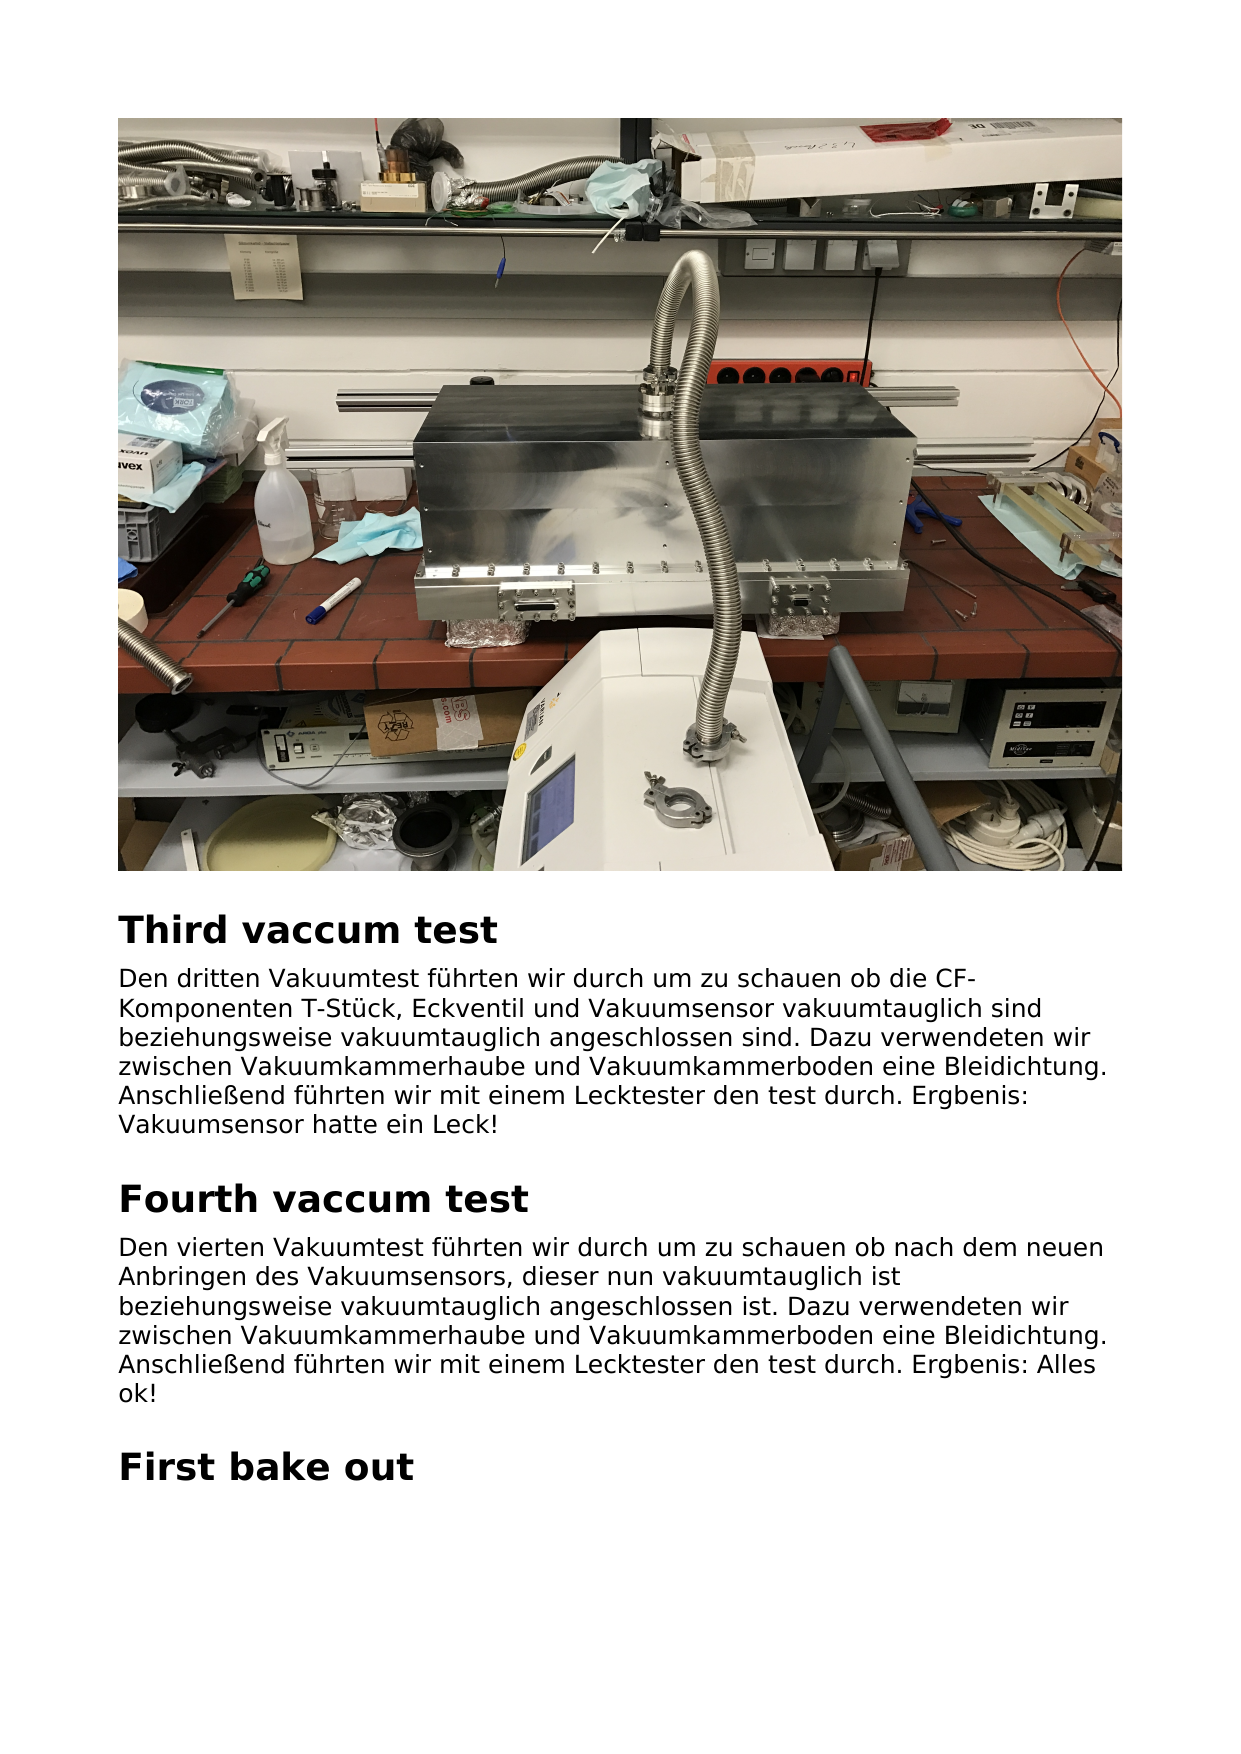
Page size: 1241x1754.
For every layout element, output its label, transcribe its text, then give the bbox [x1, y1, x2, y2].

subtitle Third vaccum test [118, 908, 1122, 952]
text Den dritten Vakuumtest führten wir durch um zu schauen ob die CF-Komponenten T-Stück, Eckventil und Vakuumsensor vakuumtauglich sind beziehungsweise vakuumtauglich angeschlossen sind. Dazu verwendeten wir zwischen Vakuumkammerhaube und Vakuumkammerboden eine Bleidichtung. Anschließend führten wir mit einem Lecktester den test durch. Ergbenis: Vakuumsensor hatte ein Leck! [118, 965, 1122, 1140]
subtitle Fourth vaccum test [118, 1177, 1122, 1221]
subtitle First bake out [118, 1446, 1122, 1489]
picture [118, 118, 1123, 871]
text Den vierten Vakuumtest führten wir durch um zu schauen ob nach dem neuen Anbringen des Vakuumsensors, dieser nun vakuumtauglich ist beziehungsweise vakuumtauglich angeschlossen ist. Dazu verwendeten wir zwischen Vakuumkammerhaube und Vakuumkammerboden eine Bleidichtung. Anschließend führten wir mit einem Lecktester den test durch. Ergbenis: Alles ok! [118, 1233, 1122, 1408]
